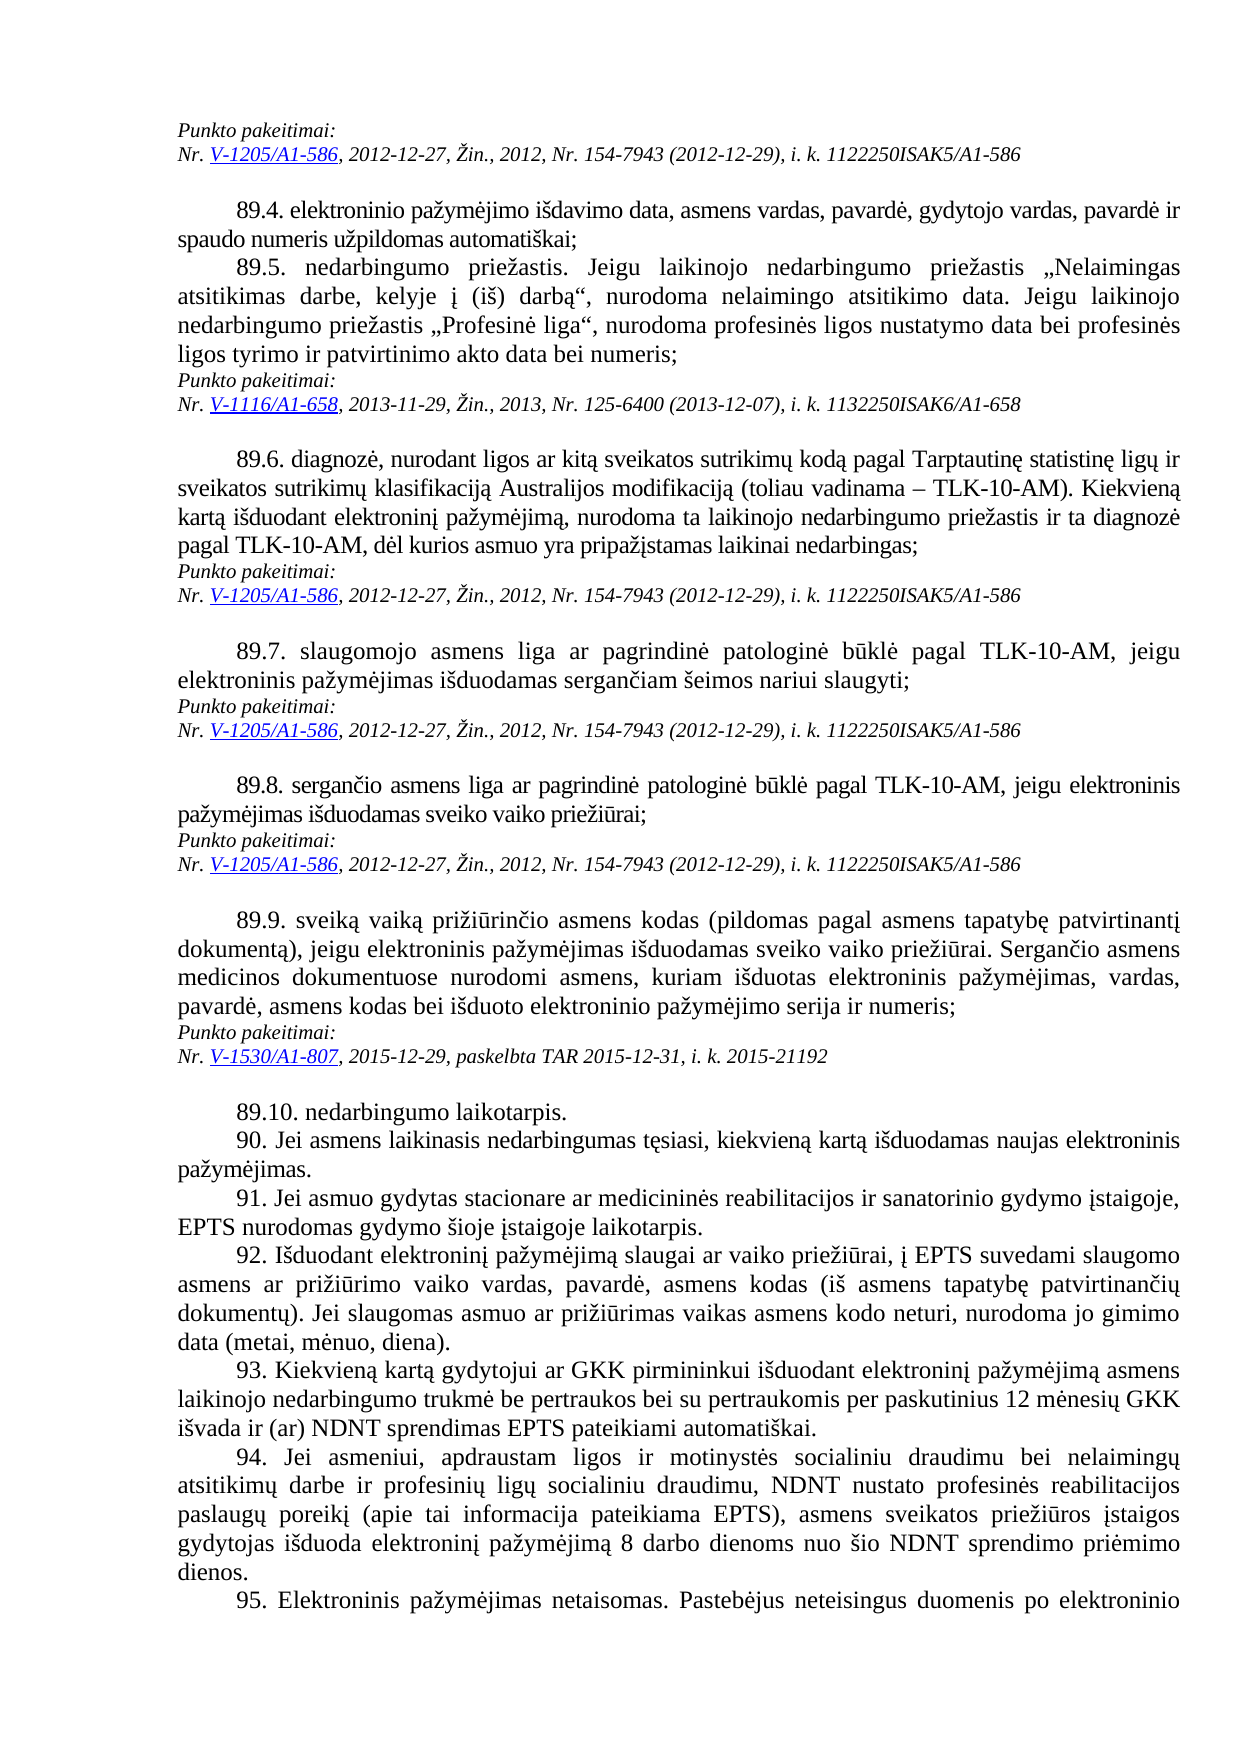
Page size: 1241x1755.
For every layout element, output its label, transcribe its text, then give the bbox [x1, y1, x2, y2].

text 89.7. slaugomojo asmens liga ar pagrindinė patologinė būklė pagal TLK-10-AM, jeigu elektroninis pažymėjimas išduodamas sergančiam šeimos nariui slaugyti; [177, 636, 1181, 694]
text 94. Jei asmeniui, apdraustam ligos ir motinystės socialiniu draudimu bei nelaimingų atsitikimų darbe ir profesinių ligų socialiniu draudimu, NDNT nustato profesinės reabilitacijos paslaugų poreikį (apie tai informacija pateikiama EPTS), asmens sveikatos priežiūros įstaigos gydytojas išduoda elektroninį pažymėjimą 8 darbo dienoms nuo šio NDNT sprendimo priėmimo dienos. [177, 1442, 1181, 1586]
text 92. Išduodant elektroninį pažymėjimą slaugai ar vaiko priežiūrai, į EPTS suvedami slaugomo asmens ar prižiūrimo vaiko vardas, pavardė, asmens kodas (iš asmens tapatybę patvirtinančių dokumentų). Jei slaugomas asmuo ar prižiūrimas vaikas asmens kodo neturi, nurodoma jo gimimo data (metai, mėnuo, diena). [177, 1241, 1181, 1356]
text Punkto pakeitimai: [177, 118, 1181, 142]
text Nr. V-1205/A1-586, 2012-12-27, Žin., 2012, Nr. 154-7943 (2012-12-29), i. k. 1122250ISAK5/A1-586 [177, 718, 1181, 742]
text 89.9. sveiką vaiką prižiūrinčio asmens kodas (pildomas pagal asmens tapatybę patvirtinantį dokumentą), jeigu elektroninis pažymėjimas išduodamas sveiko vaiko priežiūrai. Sergančio asmens medicinos dokumentuose nurodomi asmens, kuriam išduotas elektroninis pažymėjimas, vardas, pavardė, asmens kodas bei išduoto elektroninio pažymėjimo serija ir numeris; [177, 905, 1181, 1020]
text Nr. V-1530/A1-807, 2015-12-29, paskelbta TAR 2015-12-31, i. k. 2015-21192 [177, 1044, 1181, 1068]
text Nr. V-1205/A1-586, 2012-12-27, Žin., 2012, Nr. 154-7943 (2012-12-29), i. k. 1122250ISAK5/A1-586 [177, 583, 1181, 607]
text 90. Jei asmens laikinasis nedarbingumas tęsiasi, kiekvieną kartą išduodamas naujas elektroninis pažymėjimas. [177, 1126, 1181, 1183]
text Punkto pakeitimai: [177, 1020, 1181, 1044]
text 89.4. elektroninio pažymėjimo išdavimo data, asmens vardas, pavardė, gydytojo vardas, pavardė ir spaudo numeris užpildomas automatiškai; [177, 195, 1181, 252]
text Nr. V-1116/A1-658, 2013-11-29, Žin., 2013, Nr. 125-6400 (2013-12-07), i. k. 1132250ISAK6/A1-658 [177, 392, 1181, 416]
text 93. Kiekvieną kartą gydytojui ar GKK pirmininkui išduodant elektroninį pažymėjimą asmens laikinojo nedarbingumo trukmė be pertraukos bei su pertraukomis per paskutinius 12 mėnesių GKK išvada ir (ar) NDNT sprendimas EPTS pateikiami automatiškai. [177, 1356, 1181, 1442]
text Punkto pakeitimai: [177, 367, 1181, 392]
text 91. Jei asmuo gydytas stacionare ar medicininės reabilitacijos ir sanatorinio gydymo įstaigoje, EPTS nurodomas gydymo šioje įstaigoje laikotarpis. [177, 1183, 1181, 1241]
text Nr. V-1205/A1-586, 2012-12-27, Žin., 2012, Nr. 154-7943 (2012-12-29), i. k. 1122250ISAK5/A1-586 [177, 142, 1181, 166]
text 89.8. sergančio asmens liga ar pagrindinė patologinė būklė pagal TLK-10-AM, jeigu elektroninis pažymėjimas išduodamas sveiko vaiko priežiūrai; [177, 771, 1181, 828]
text 89.6. diagnozė, nurodant ligos ar kitą sveikatos sutrikimų kodą pagal Tarptautinę statistinę ligų ir sveikatos sutrikimų klasifikaciją Australijos modifikaciją (toliau vadinama – TLK-10-AM). Kiekvieną kartą išduodant elektroninį pažymėjimą, nurodoma ta laikinojo nedarbingumo priežastis ir ta diagnozė pagal TLK-10-AM, dėl kurios asmuo yra pripažįstamas laikinai nedarbingas; [177, 444, 1181, 559]
text 95. Elektroninis pažymėjimas netaisomas. Pastebėjus neteisingus duomenis po elektroninio [177, 1586, 1181, 1614]
text Punkto pakeitimai: [177, 694, 1181, 718]
text Punkto pakeitimai: [177, 828, 1181, 852]
text Punkto pakeitimai: [177, 559, 1181, 583]
text 89.5. nedarbingumo priežastis. Jeigu laikinojo nedarbingumo priežastis „Nelaimingas atsitikimas darbe, kelyje į (iš) darbą“, nurodoma nelaimingo atsitikimo data. Jeigu laikinojo nedarbingumo priežastis „Profesinė liga“, nurodoma profesinės ligos nustatymo data bei profesinės ligos tyrimo ir patvirtinimo akto data bei numeris; [177, 252, 1181, 367]
text 89.10. nedarbingumo laikotarpis. [177, 1097, 1181, 1126]
text Nr. V-1205/A1-586, 2012-12-27, Žin., 2012, Nr. 154-7943 (2012-12-29), i. k. 1122250ISAK5/A1-586 [177, 852, 1181, 876]
